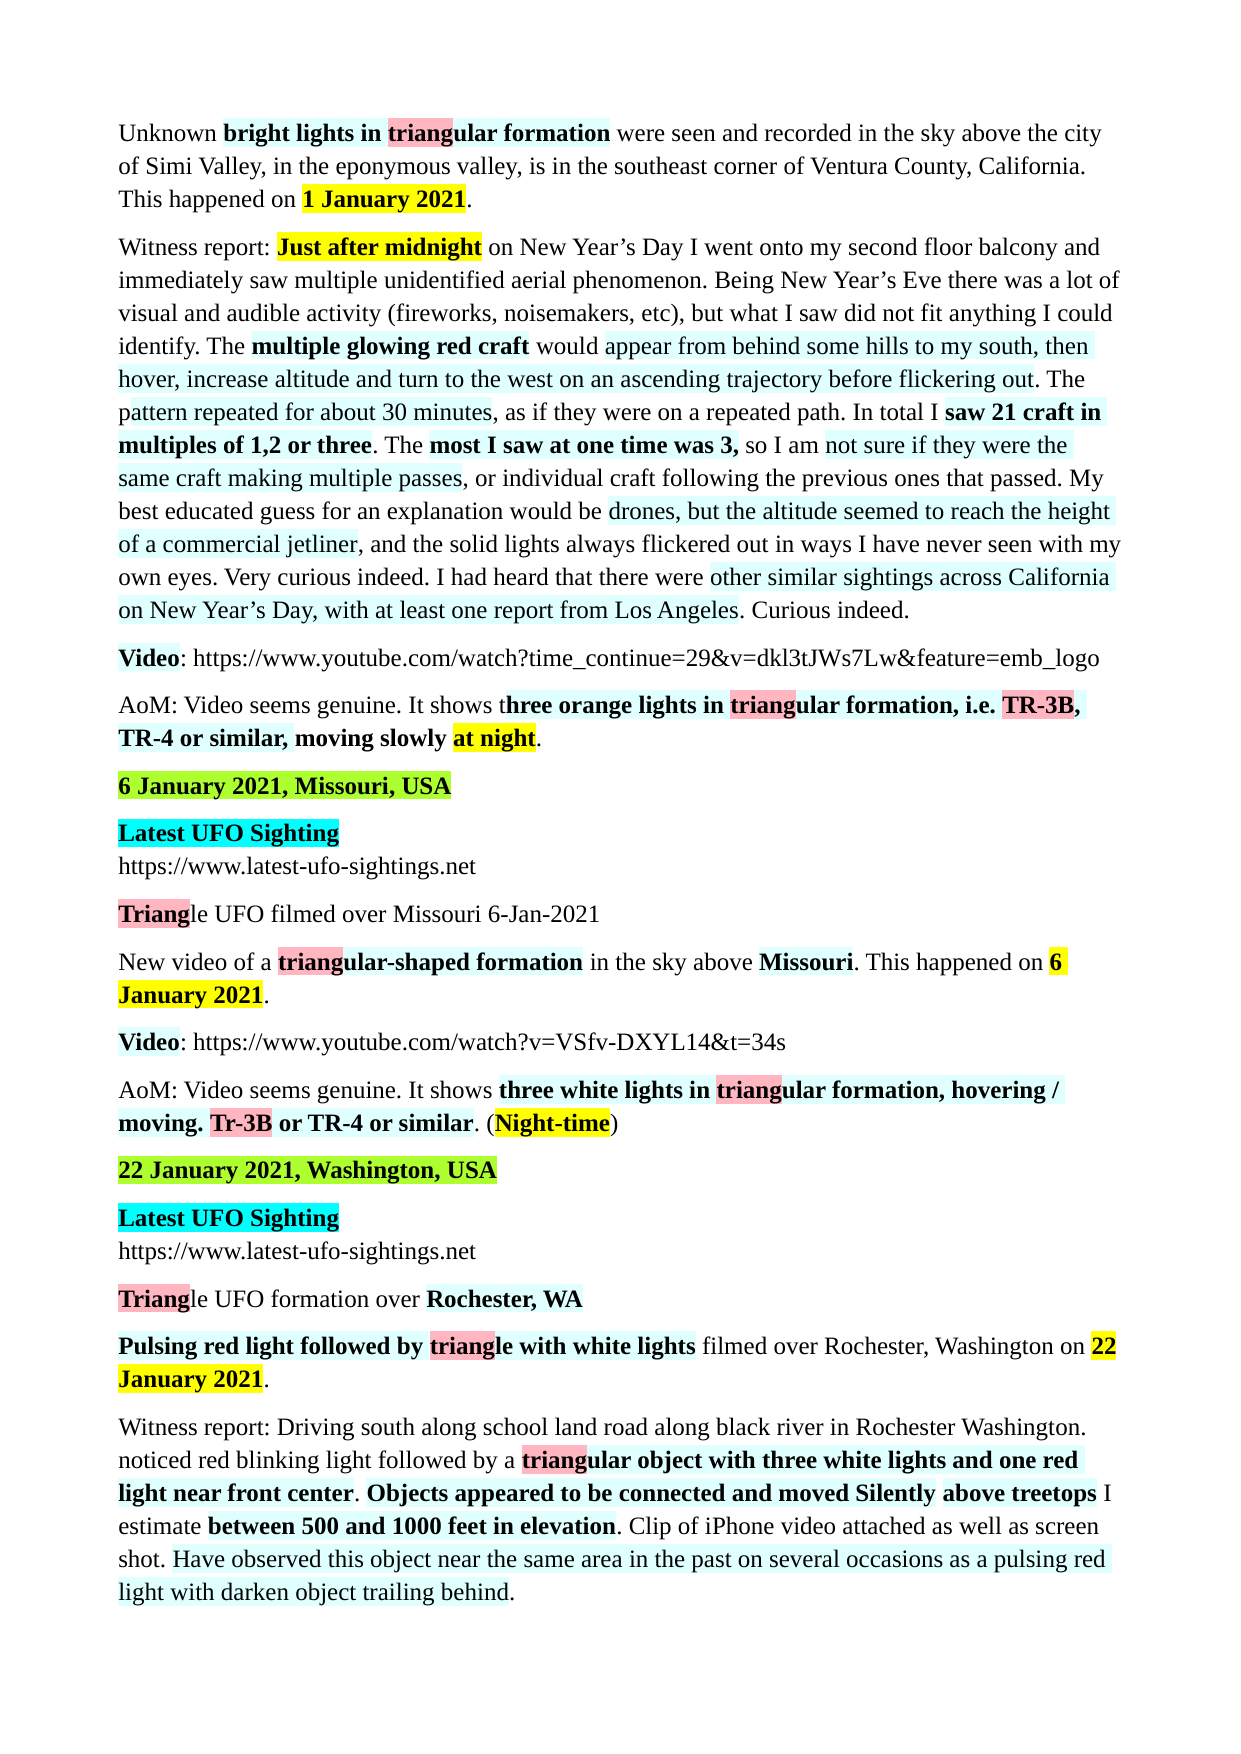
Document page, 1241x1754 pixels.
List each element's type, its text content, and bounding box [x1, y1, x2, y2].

text Video: https://www.youtube.com/watch?v=VSfv-DXYL14&t=34s [118, 1027, 1122, 1056]
text Video: https://www.youtube.com/watch?time_continue=29&v=dkl3tJWs7Lw&feature=emb_logo [118, 643, 1122, 671]
text Triangle UFO formation over Rochester, WA [118, 1284, 1122, 1312]
text Witness report: Just after midnight on New Year’s Day I went onto my second floor balcony and immediately saw multiple unidentified aerial phenomenon. Being New Year’s Eve there was a lot of visual and audible activity (fireworks, noisemakers, etc), but what I saw did not fit anything I could identify. The multiple glowing red craft would appear from behind some hills to my south, then hover, increase altitude and turn to the west on an ascending trajectory before flickering out. The pattern repeated for about 30 minutes, as if they were on a repeated path. In total I saw 21 craft in multiples of 1,2 or three. The most I saw at one time was 3, so I am not sure if they were the same craft making multiple passes, or individual craft following the previous ones that passed. My best educated guess for an explanation would be drones, but the altitude seemed to reach the height of a commercial jetliner, and the solid lights always flickered out in ways I have never seen with my own eyes. Very curious indeed. I had heard that there were other similar sightings across California on New Year’s Day, with at least one report from Los Angeles. Curious indeed. [118, 232, 1122, 624]
text Latest UFO Sighting https://www.latest-ufo-sightings.net [118, 818, 1122, 880]
text Latest UFO Sighting https://www.latest-ufo-sightings.net [118, 1203, 1122, 1265]
text AoM: Video seems genuine. It shows three orange lights in triangular formation, i.e. TR-3B, TR-4 or similar, moving slowly at night. [118, 690, 1122, 752]
text New video of a triangular-shaped formation in the sky above Missouri. This happened on 6 January 2021. [118, 947, 1122, 1008]
text 6 January 2021, Missouri, USA [118, 771, 1122, 799]
text 22 January 2021, Washington, USA [118, 1156, 1122, 1184]
text Unknown bright lights in triangular formation were seen and recorded in the sky above the city of Simi Valley, in the eponymous valley, is in the southeast corner of Ventura County, California. This happened on 1 January 2021. [118, 118, 1122, 213]
text AoM: Video seems genuine. It shows three white lights in triangular formation, hovering / moving. Tr-3B or TR-4 or similar. (Night-time) [118, 1075, 1122, 1137]
text Triangle UFO filmed over Missouri 6-Jan-2021 [118, 899, 1122, 928]
text Pulsing red light followed by triangle with white lights filmed over Rochester, Washington on 22 January 2021. [118, 1331, 1122, 1393]
text Witness report: Driving south along school land road along black river in Rochester Washington. noticed red blinking light followed by a triangular object with three white lights and one red light near front center. Objects appeared to be connected and moved Silently above treetops I estimate between 500 and 1000 feet in elevation. Clip of iPhone video attached as well as screen shot. Have observed this object near the same area in the past on several occasions as a pulsing red light with darken object trailing behind. [118, 1412, 1122, 1606]
